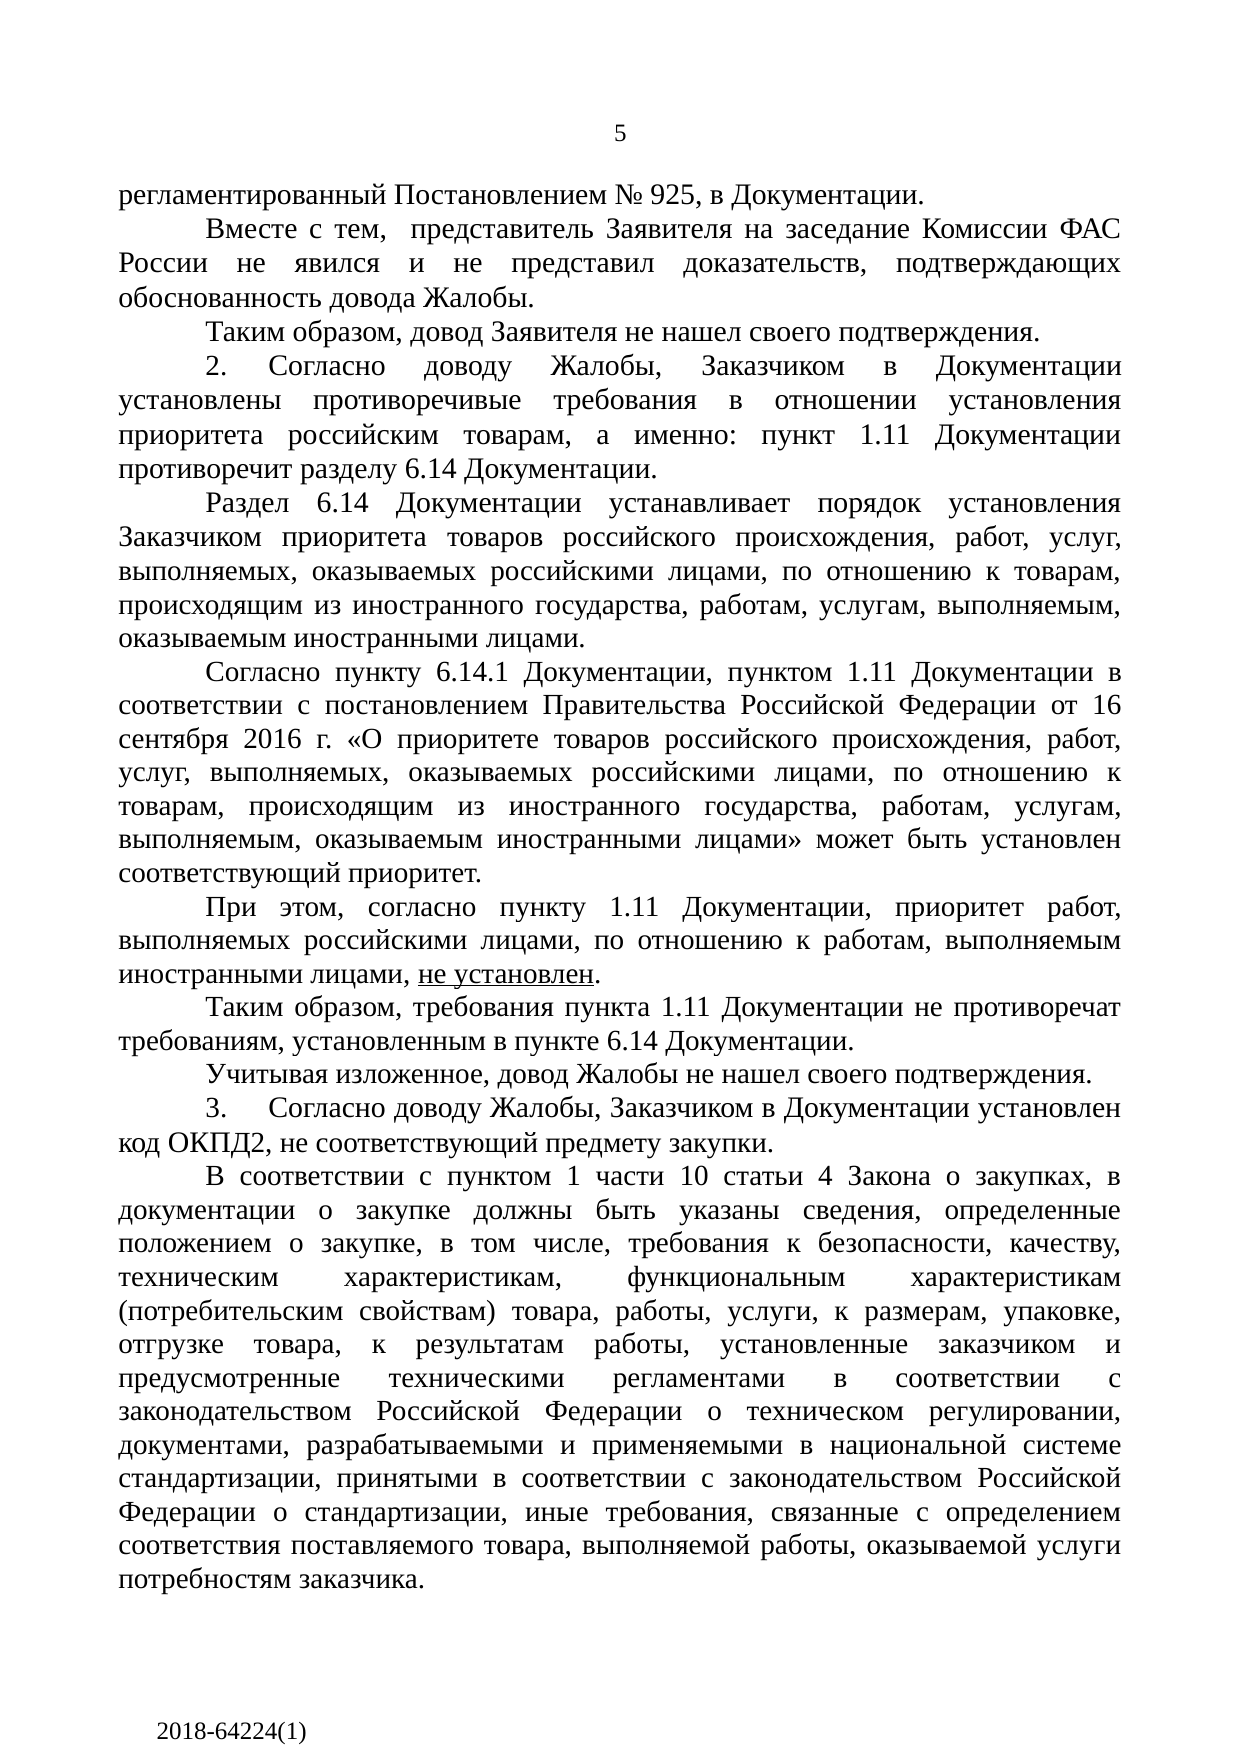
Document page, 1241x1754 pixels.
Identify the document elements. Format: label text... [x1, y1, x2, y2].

text Таким образом, довод Заявителя не нашел своего подтверждения. [118, 313, 1122, 348]
text Раздел 6.14 Документации устанавливает порядок установления Заказчиком приоритета товаров российского происхождения, работ, услуг, выполняемых, оказываемых российскими лицами, по отношению к товарам, происходящим из иностранного государства, работам, услугам, выполняемым, оказываемым иностранными лицами. [118, 485, 1122, 654]
text При этом, согласно пункту 1.11 Документации, приоритет работ, выполняемых российскими лицами, по отношению к работам, выполняемым иностранными лицами, не установлен. [118, 889, 1122, 989]
text Учитывая изложенное, довод Жалобы не нашел своего подтверждения. [118, 1056, 1122, 1090]
text Вместе с тем, представитель Заявителя на заседание Комиссии ФАС России не явился и не представил доказательств, подтверждающих обоснованность довода Жалобы. [118, 211, 1122, 313]
list Согласно доводу Жалобы, Заказчиком в Документации установлен код ОКПД2, не соответствующий предмету закупки. [118, 1090, 1122, 1158]
text Таким образом, требования пункта 1.11 Документации не противоречат требованиям, установленным в пункте 6.14 Документации. [118, 989, 1122, 1056]
list Согласно доводу Жалобы, Заказчиком в Документации установлены противоречивые требования в отношении установления приоритета российским товарам, а именно: пункт 1.11 Документации противоречит разделу 6.14 Документации. [118, 348, 1122, 485]
text регламентированный Постановлением № 925, в Документации. [118, 176, 1122, 211]
text В соответствии с пунктом 1 части 10 статьи 4 Закона о закупках, в документации о закупке должны быть указаны сведения, определенные положением о закупке, в том числе, требования к безопасности, качеству, техническим характеристикам, функциональным характеристикам (потребительским свойствам) товара, работы, услуги, к размерам, упаковке, отгрузке товара, к результатам работы, установленные заказчиком и предусмотренные техническими регламентами в соответствии с законодательством Российской Федерации о техническом регулировании, документами, разрабатываемыми и применяемыми в национальной системе стандартизации, принятыми в соответствии с законодательством Российской Федерации о стандартизации, иные требования, связанные с определением соответствия поставляемого товара, выполняемой работы, оказываемой услуги потребностям заказчика. [118, 1158, 1122, 1594]
text Согласно пункту 6.14.1 Документации, пунктом 1.11 Документации в соответствии с постановлением Правительства Российской Федерации от 16 сентября 2016 г. «О приоритете товаров российского происхождения, работ, услуг, выполняемых, оказываемых российскими лицами, по отношению к товарам, происходящим из иностранного государства, работам, услугам, выполняемым, оказываемым иностранными лицами» может быть установлен соответствующий приоритет. [118, 654, 1122, 889]
